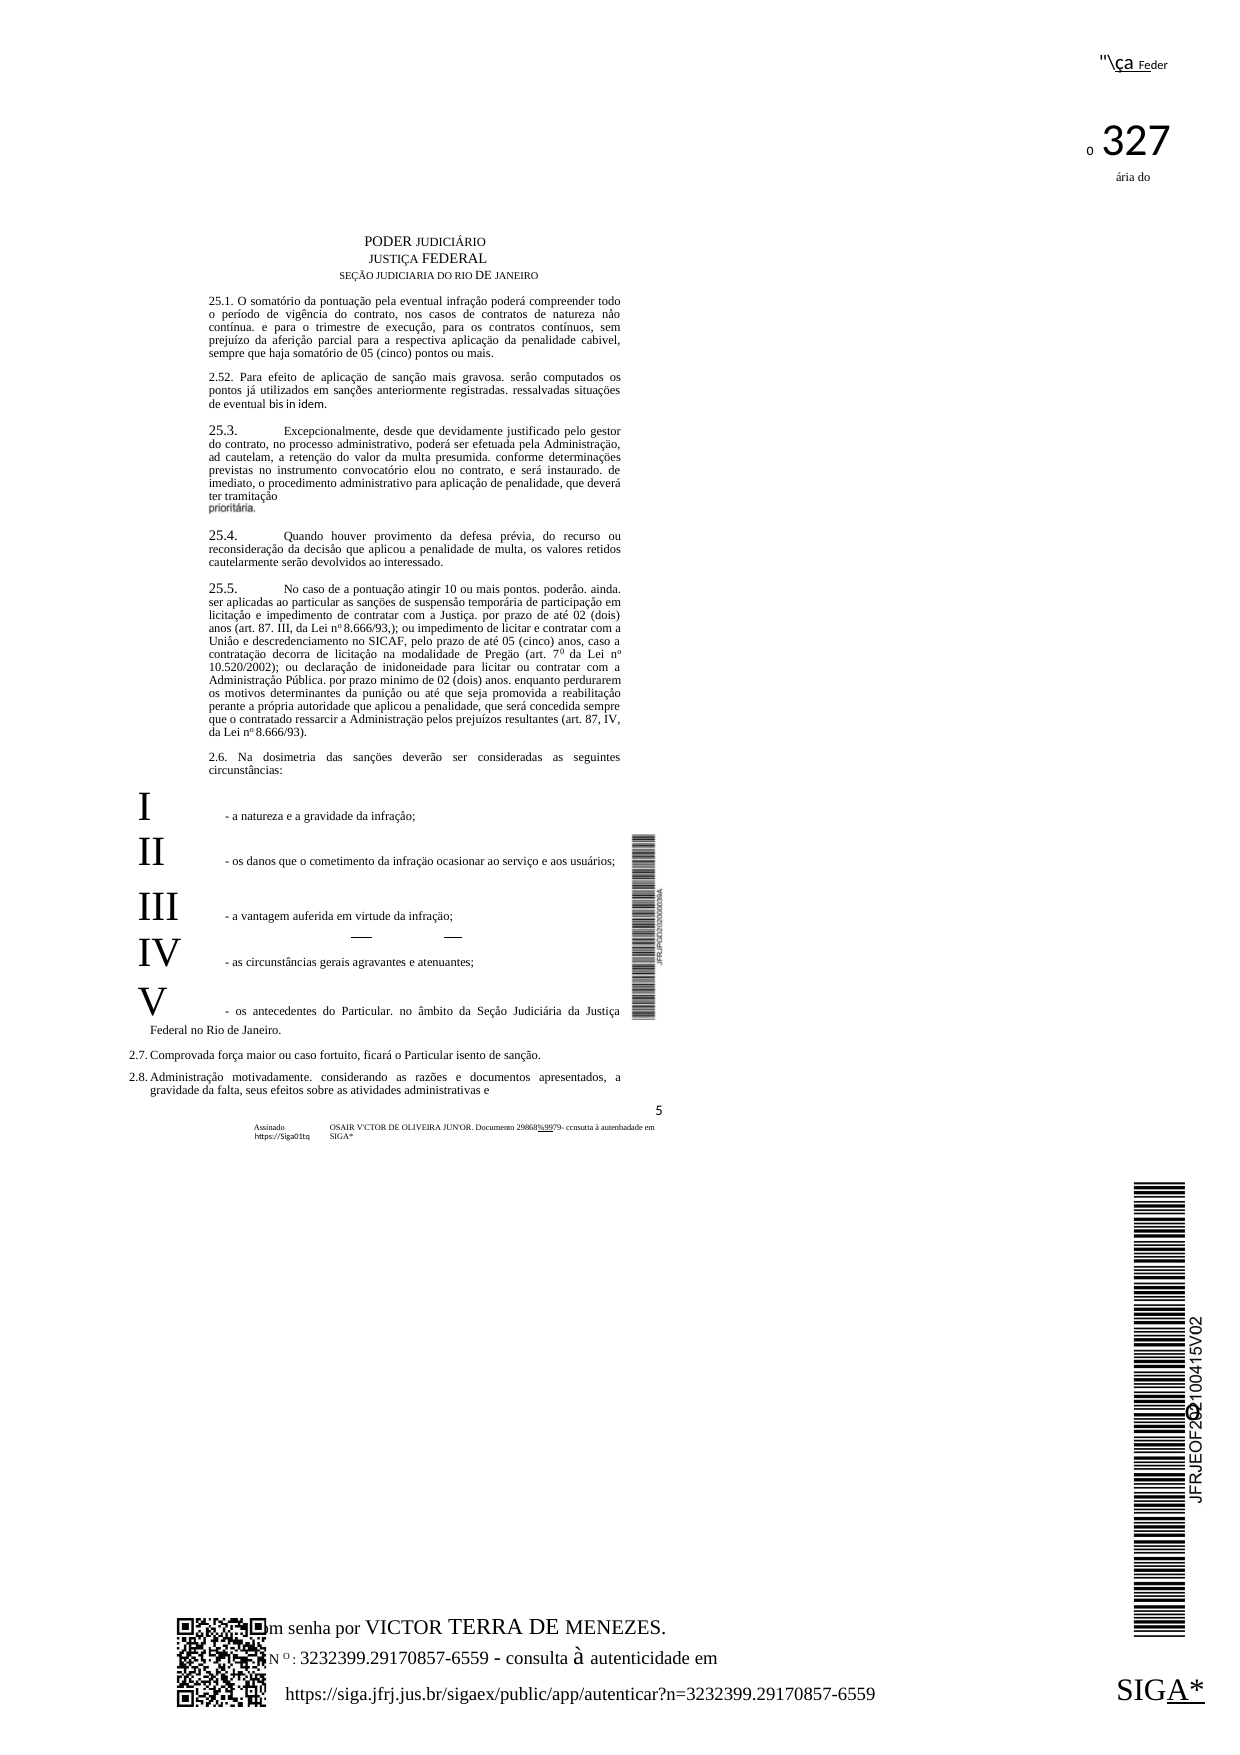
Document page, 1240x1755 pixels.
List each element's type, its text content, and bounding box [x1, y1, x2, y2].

text 5 [150, 1101, 662, 1119]
list No caso de a pontuaçåo atingir 10 ou mais pontos. poderåo. ainda. ser aplicadas ao particular as sançöes de suspensåo temporária de participaçåo em licitaçåo e impedimento de contratar com a Justiça. por prazo de até 02 (dois) anos (art. 87. III, da Lei no 8.666/93,); ou impedimento de licitar e contratar com a Uniåo e descredenciamento no SICAF, pelo prazo de até 05 (cinco) anos, caso a contrataçäo decorra de licitaçåo na modalidade de Pregäo (art. 70 da Lei no 10.520/2002); ou declaraçåo de inidoneidade para licitar ou contratar com a Administraçåo Pública. por prazo minimo de 02 (dois) anos. enquanto perdurarem os motivos determinantes da puniçåo ou até que seja promovida a reabilitaçåo perante a própria autoridade que aplicou a penalidade, que será concedida sempre que o contratado ressarcir a Administraçäo pelos prejuízos resultantes (art. 87, IV, da Lei no 8.666/93). [208, 581, 621, 739]
list - os antecedentes do Particular. no âmbito da Seçåo Judiciária da Justiça Federal no Rio de Janeiro. [137, 981, 621, 1037]
list - os danos que o cometimento da infraçäo ocasionar ao serviço e aos usuários; [137, 831, 621, 874]
list - as circunstâncias gerais agravantes e atenuantes; [137, 932, 621, 976]
list Administraçåo motivadamente. considerando as razões e documentos apresentados, a gravidade da falta, seus efeitos sobre as atividades administrativas e [129, 1071, 621, 1097]
list Excepcionalmente, desde que devidamente justificado pelo gestor do contrato, no processo administrativo, poderá ser efetuada pela Administraçäo, ad cautelam, a retençäo do valor da multa presumida. conforme determinaçöes previstas no instrumento convocatório elou no contrato, e será instaurado. de imediato, o procedimento administrativo para aplicaçåo de penalidade, que deverá ter tramitaçåo [208, 423, 621, 503]
list - a vantagem auferida em virtude da infraçäo; [137, 886, 621, 929]
list Quando houver provimento da defesa prévia, do recurso ou reconsideraçåo da decisåo que aplicou a penalidade de multa, os valores retidos cautelarmente serão devolvidos ao interessado. [208, 528, 621, 569]
text 25.1. O somatório da pontuação pela eventual infraçåo poderá compreender todo o período de vigência do contrato, nos casos de contratos de natureza nåo contínua. e para o trimestre de execuçåo, para os contratos contínuos, sem prejuízo da aferiçåo parcial para a respectiva aplicaçäo da penalidade cabivel, sempre que haja somatório de 05 (cinco) pontos ou mais. [208, 295, 621, 360]
list - a natureza e a gravidade da infraçåo; [137, 786, 621, 829]
list Comprovada força maior ou caso fortuito, ficará o Particular isento de sanção. [129, 1049, 621, 1062]
text 2.52. Para efeito de aplicaçäo de sanção mais gravosa. seråo computados os pontos já utilizados em sançðes anteriormente registradas. ressalvadas situaçöes de eventual bis in idem. [208, 372, 621, 411]
text 2.6. Na dosimetria das sançöes deverão ser consideradas as seguintes circunstâncias: [208, 751, 621, 777]
text Assinado OSAIR V'CTOR DE OLIVEIRA JUN'OR. Documento 29868%9979- ccnsutta à autenbadade em https://Siga01tq SIGA* [253, 1123, 666, 1141]
